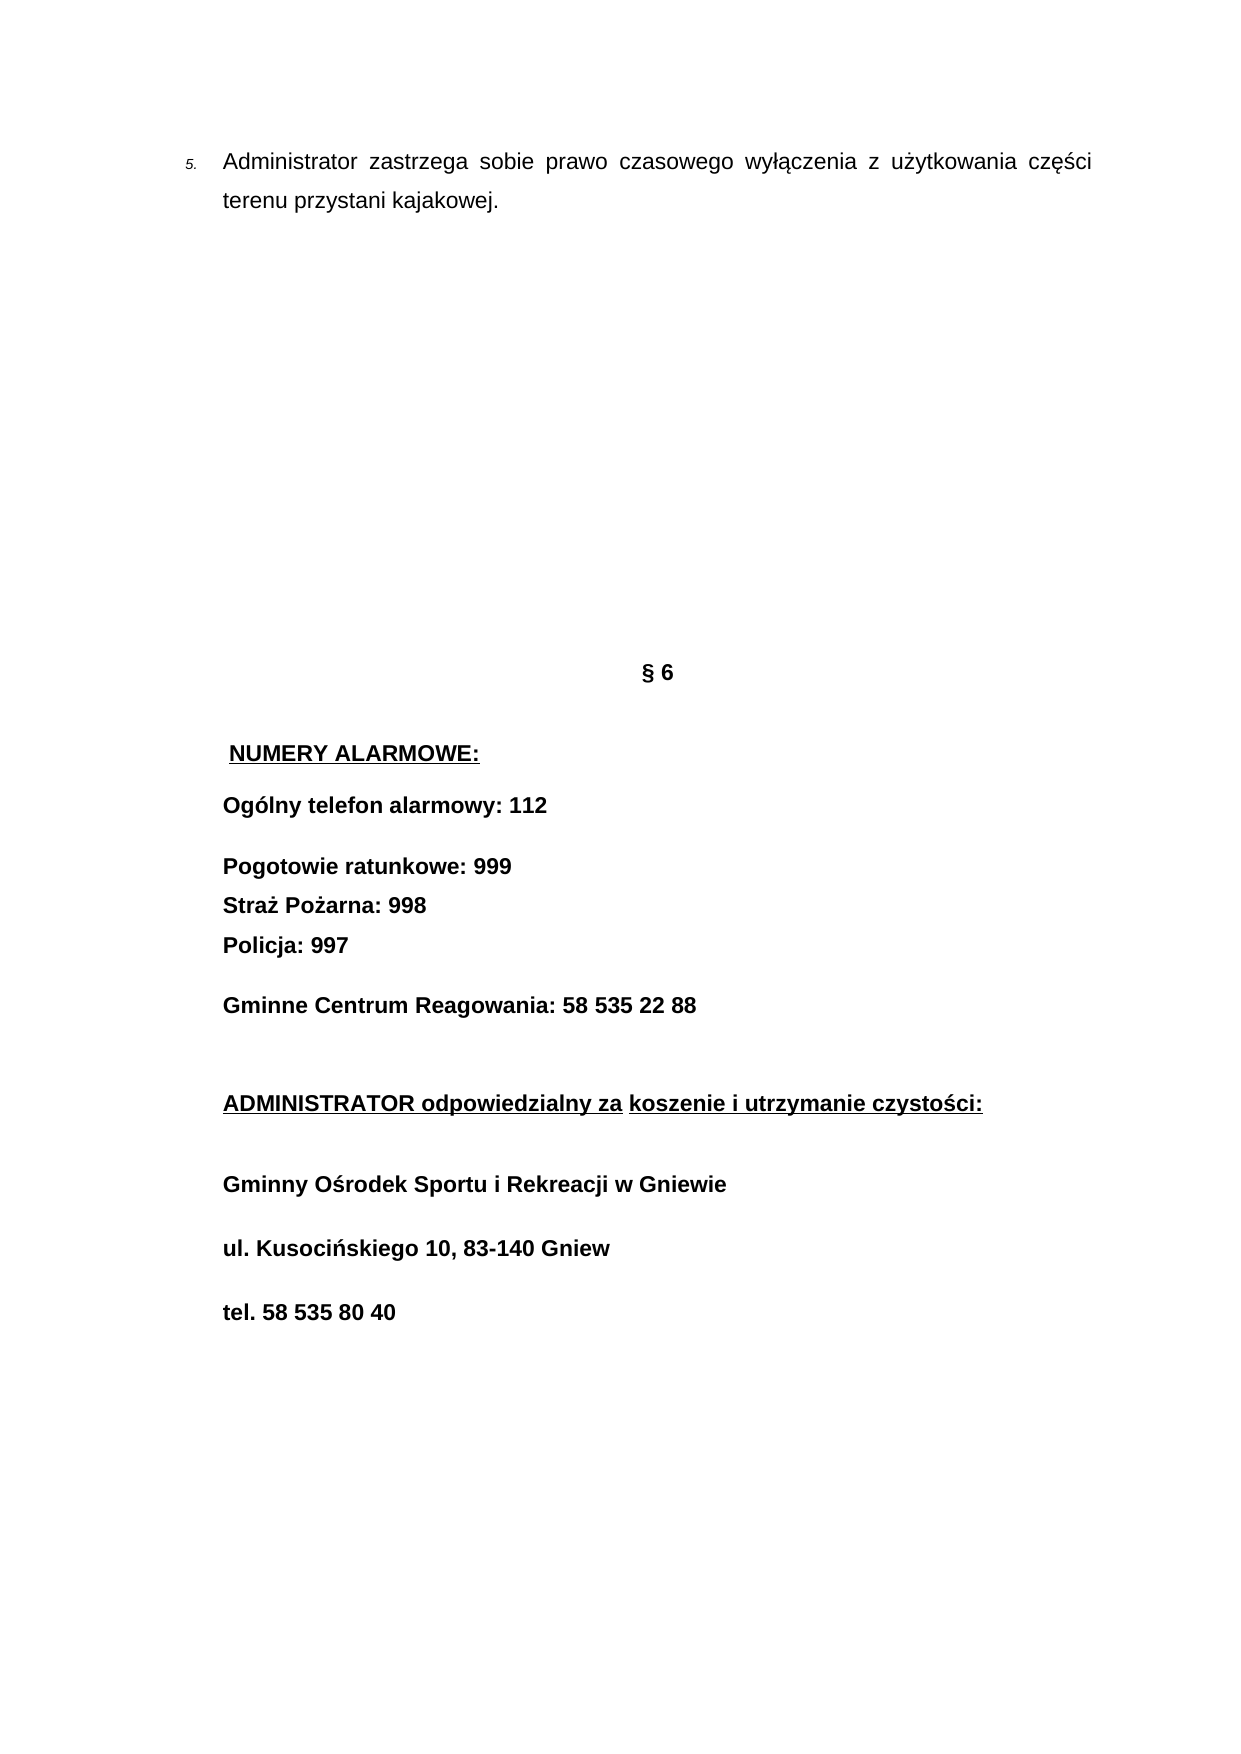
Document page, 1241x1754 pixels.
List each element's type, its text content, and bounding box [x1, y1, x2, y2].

text Gminne Centrum Reagowania: 58 535 22 88 [223, 992, 1093, 1018]
text ADMINISTRATOR odpowiedzialny za koszenie i utrzymanie czystości: [223, 1090, 1093, 1116]
text ul. Kusocińskiego 10, 83-140 Gniew [223, 1235, 1093, 1261]
text Pogotowie ratunkowe: 999 Straż Pożarna: 998 Policja: 997 [223, 853, 1093, 958]
list Administrator zastrzega sobie prawo czasowego wyłączenia z użytkowania części terenu przystani kajakowej. [185, 148, 1093, 213]
text tel. 58 535 80 40 [223, 1299, 1093, 1326]
text NUMERY ALARMOWE: [223, 740, 1093, 767]
text Gminny Ośrodek Sportu i Rekreacji w Gniewie [223, 1171, 1093, 1197]
text § 6 [223, 659, 1093, 686]
text Ogólny telefon alarmowy: 112 [223, 792, 1093, 819]
